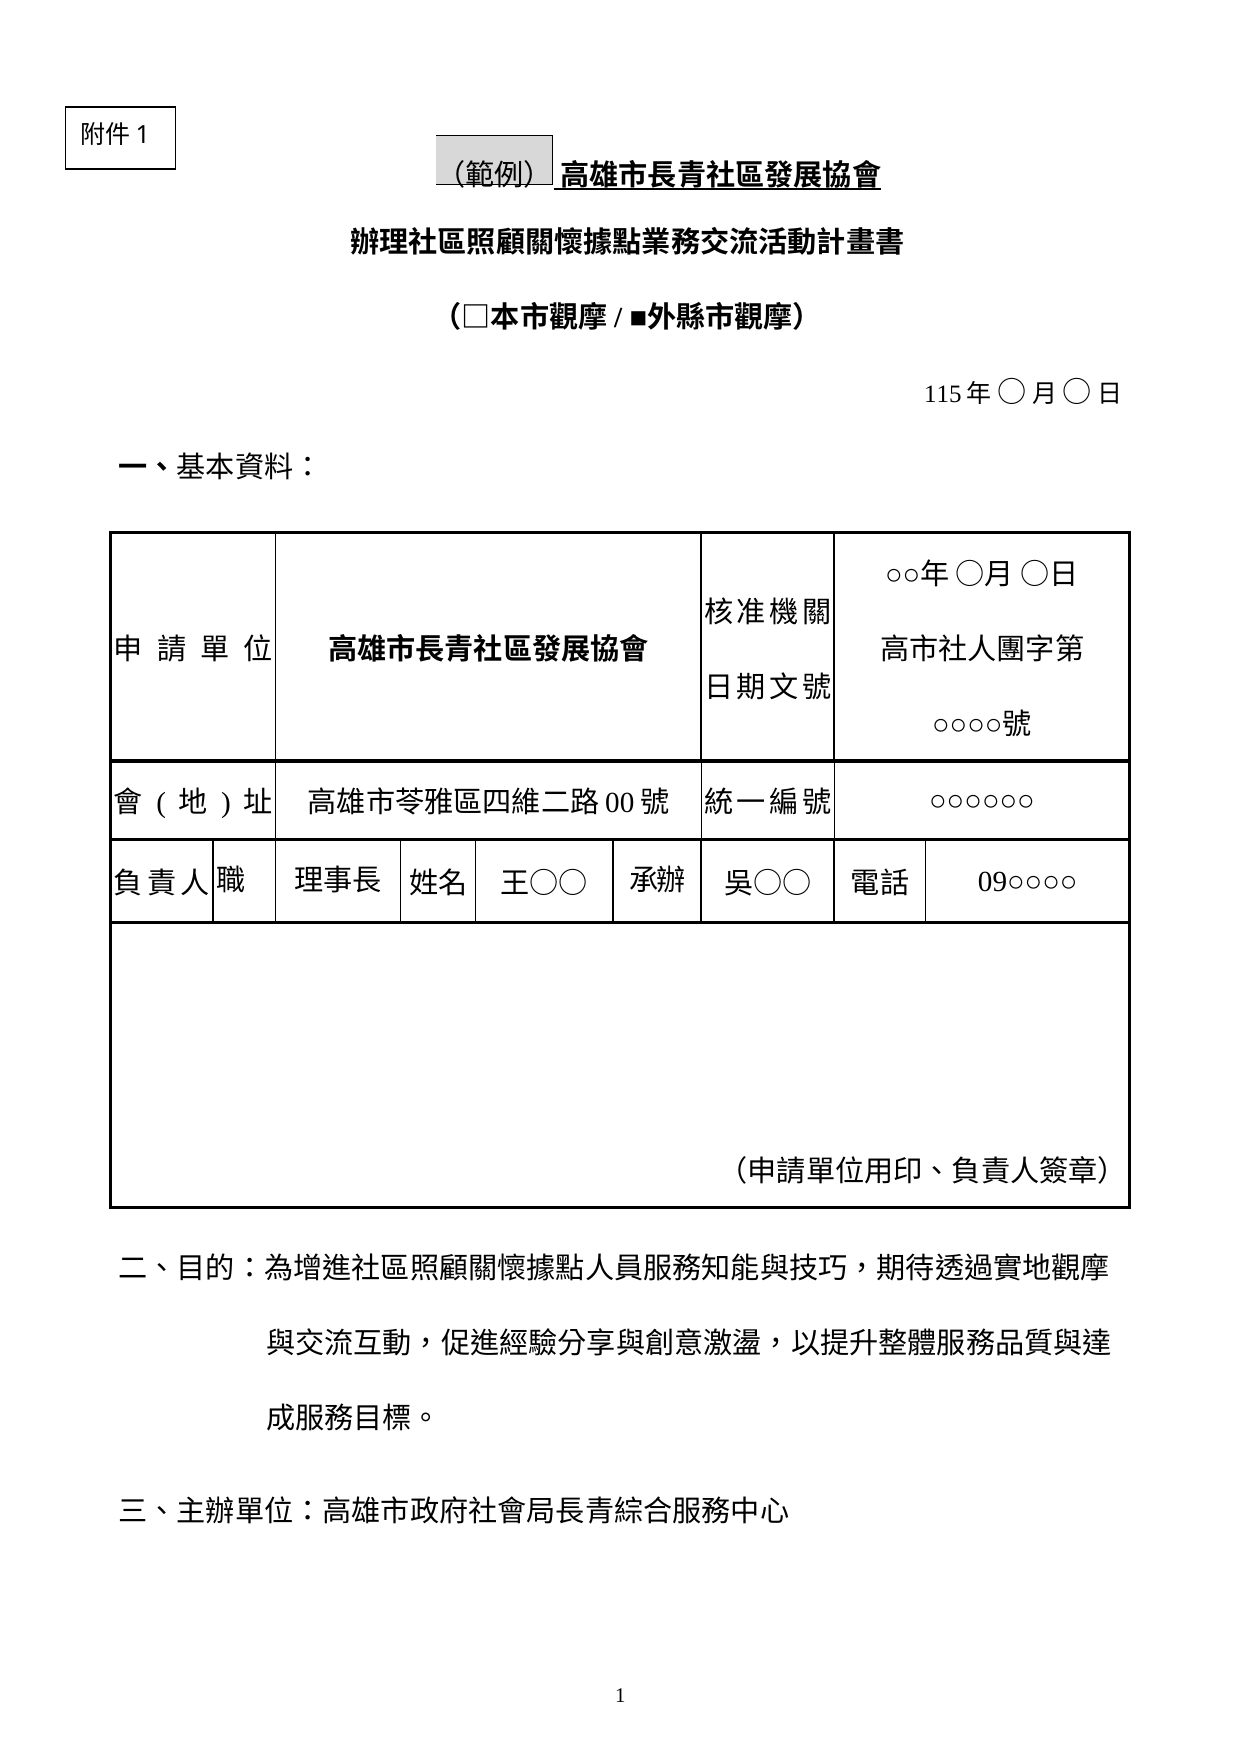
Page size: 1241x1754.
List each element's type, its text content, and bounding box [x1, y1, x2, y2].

text （□本市觀摩 / ■外縣市觀摩） [118, 277, 1122, 352]
table_header ○○年 ○月 ○日 高市社人團字第 ○○○○號 [835, 534, 1128, 759]
table_header 核准機關 日期文號 [702, 534, 833, 759]
table_cell 承辦人 [614, 841, 700, 921]
table_cell 高雄市苓雅區四維二路00號 [276, 763, 701, 837]
table_header 高雄市長青社區發展協會 [276, 534, 700, 759]
text （範例） 高雄市長青社區發展協會 [118, 127, 1122, 202]
text 附件1 [80, 114, 161, 151]
text 辦理社區照顧關懷據點業務交流活動計畫書 [118, 202, 1122, 277]
text 一、基本資料： [118, 427, 1122, 502]
table_cell 職稱 [214, 841, 275, 921]
table_cell 09○○○○ [926, 841, 1128, 921]
table_cell （申請單位用印、負責人簽章） [112, 924, 1128, 1206]
table_cell 會(地)址 [112, 763, 275, 837]
text 三、主辦單位：高雄市政府社會局長青綜合服務中心 [118, 1472, 1122, 1547]
table_cell 姓名 [401, 841, 475, 921]
table_cell ○○○○○○ [835, 763, 1128, 837]
table_header 申請單位 [112, 534, 275, 759]
table_cell 吳○○ [702, 841, 833, 921]
table_cell 統一編號 [702, 763, 834, 837]
table_cell 負責人 [112, 841, 212, 921]
text 115年 ○ 月 ○ 日 [118, 352, 1122, 427]
table_cell 王○○ [476, 841, 612, 921]
table_cell 電話 [835, 841, 925, 921]
table_cell 理事長 [276, 841, 400, 921]
text 二、目的：為增進社區照顧關懷據點人員服務知能與技巧，期待透過實地觀摩與交流互動，促進經驗分享與創意激盪，以提升整體服務品質與達成服務目標。 [118, 1228, 1122, 1453]
